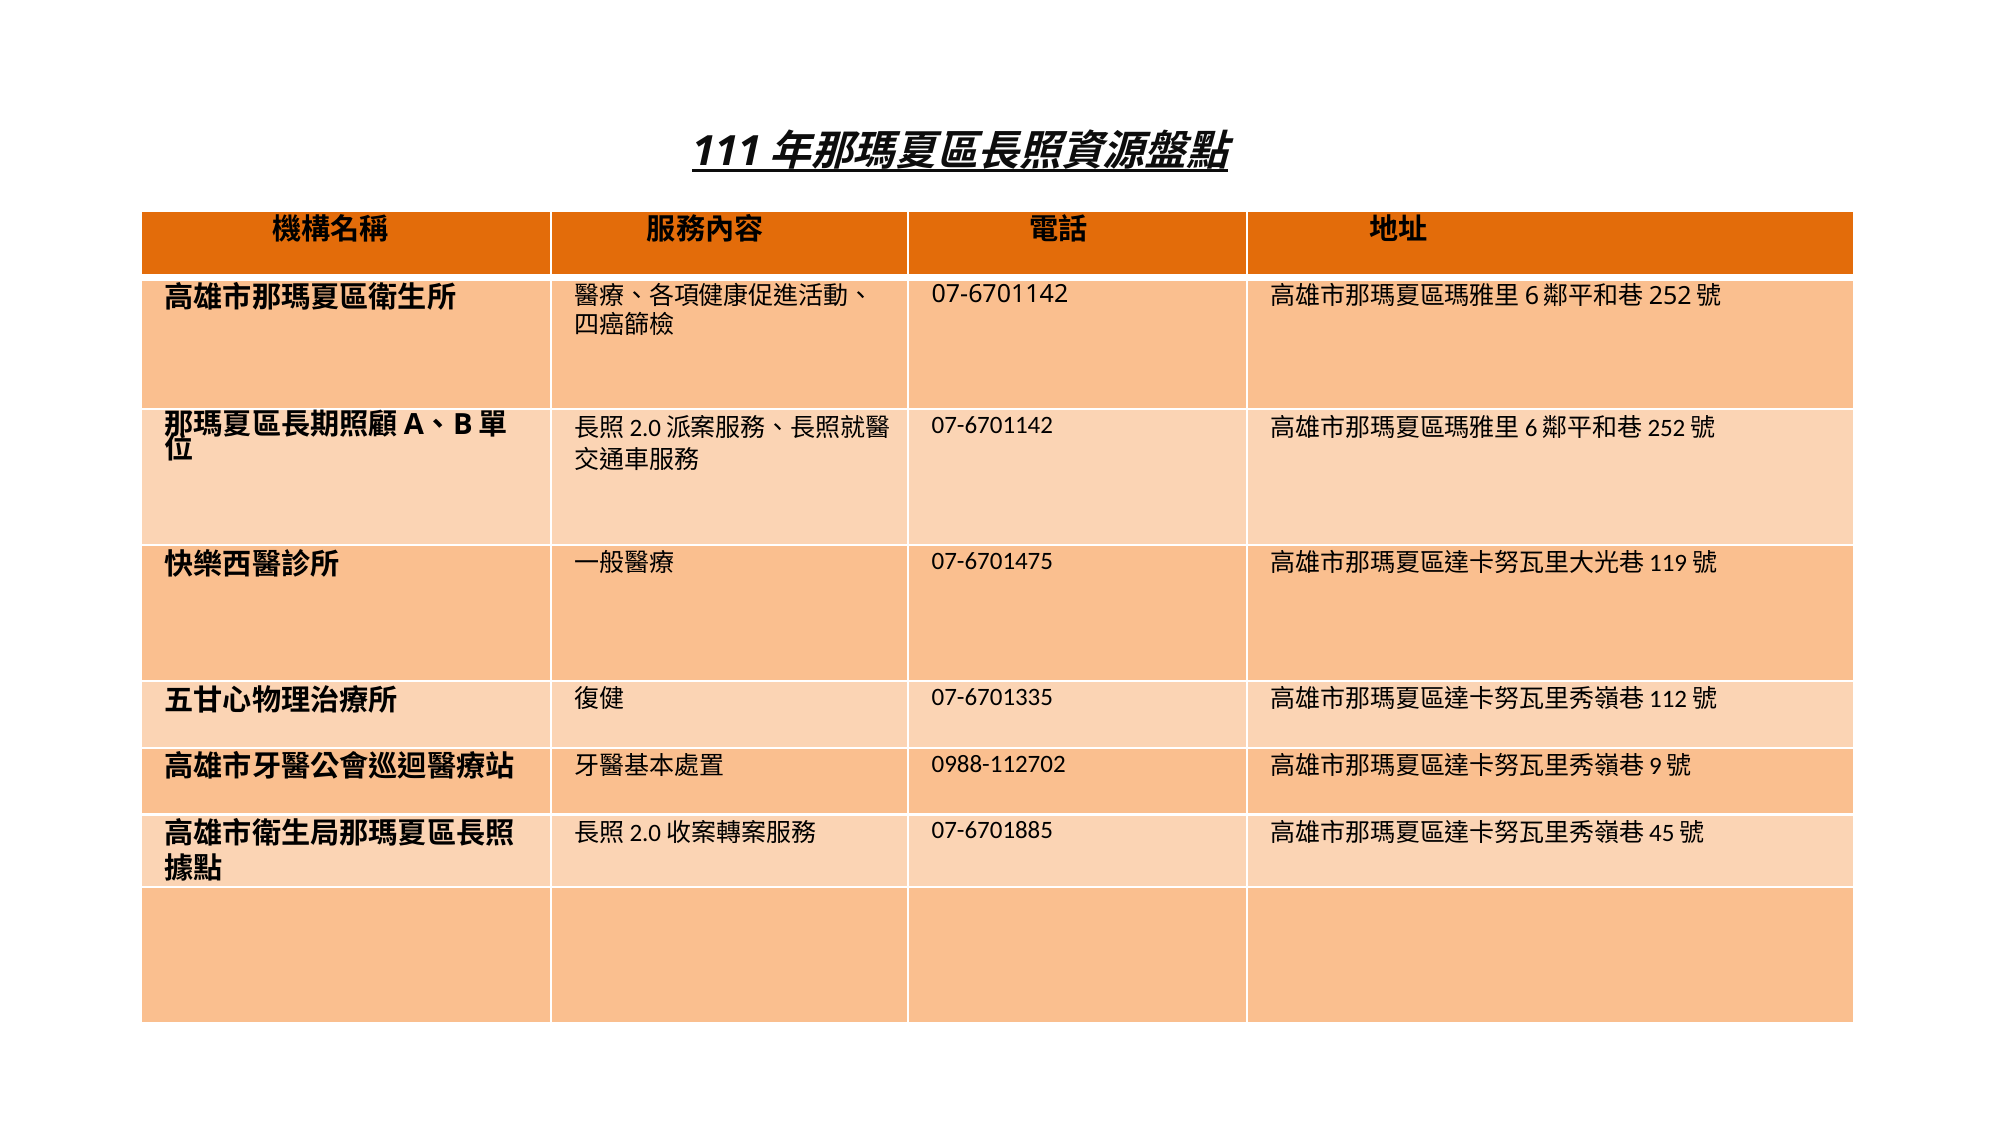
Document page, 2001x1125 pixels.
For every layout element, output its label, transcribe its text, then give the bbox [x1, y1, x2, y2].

table_cell [909, 888, 1246, 1022]
table_cell 高雄市那瑪夏區瑪雅里6鄰平和巷252號 [1248, 281, 1853, 408]
table_header 電話 [909, 212, 1246, 274]
text 111年那瑪夏區長照資源盤點 [125, 118, 1229, 177]
table_cell 高雄市牙醫公會巡迴醫療站 [142, 749, 550, 813]
table_cell 高雄市衛生局那瑪夏區長照據點 [142, 816, 550, 886]
table_cell 快樂西醫診所 [142, 546, 550, 680]
table_cell 高雄市那瑪夏區達卡努瓦里秀嶺巷45號 [1248, 816, 1853, 886]
table_cell 牙醫基本處置 [552, 749, 907, 813]
table_cell [142, 888, 550, 1022]
table_cell 高雄市那瑪夏區衛生所 [142, 281, 550, 408]
table_cell 醫療、各項健康促進活動、四癌篩檢 [552, 281, 907, 408]
table_cell 長照2.0收案轉案服務 [552, 816, 907, 886]
table_cell 復健 [552, 682, 907, 747]
table_header 服務內容 [552, 212, 907, 274]
table_cell 那瑪夏區長期照顧A、B單位 [142, 410, 550, 544]
table_cell 0988-112702 [909, 749, 1246, 813]
table_cell 07-6701475 [909, 546, 1246, 680]
table_cell 高雄市那瑪夏區達卡努瓦里大光巷119號 [1248, 546, 1853, 680]
table_cell 07-6701335 [909, 682, 1246, 747]
table_cell 一般醫療 [552, 546, 907, 680]
table_header 機構名稱 [142, 212, 550, 274]
table_cell 07-6701142 [909, 281, 1246, 408]
table_cell 五甘心物理治療所 [142, 682, 550, 747]
table_cell 07-6701885 [909, 816, 1246, 886]
table_cell 長照2.0派案服務、長照就醫交通車服務 [552, 410, 907, 544]
table_header 地址 [1248, 212, 1853, 274]
table_cell [552, 888, 907, 1022]
table_cell 高雄市那瑪夏區達卡努瓦里秀嶺巷9號 [1248, 749, 1853, 813]
table_cell [1248, 888, 1853, 1022]
table_cell 高雄市那瑪夏區達卡努瓦里秀嶺巷112號 [1248, 682, 1853, 747]
table_cell 高雄市那瑪夏區瑪雅里6鄰平和巷252號 [1248, 410, 1853, 544]
table_cell 07-6701142 [909, 410, 1246, 544]
